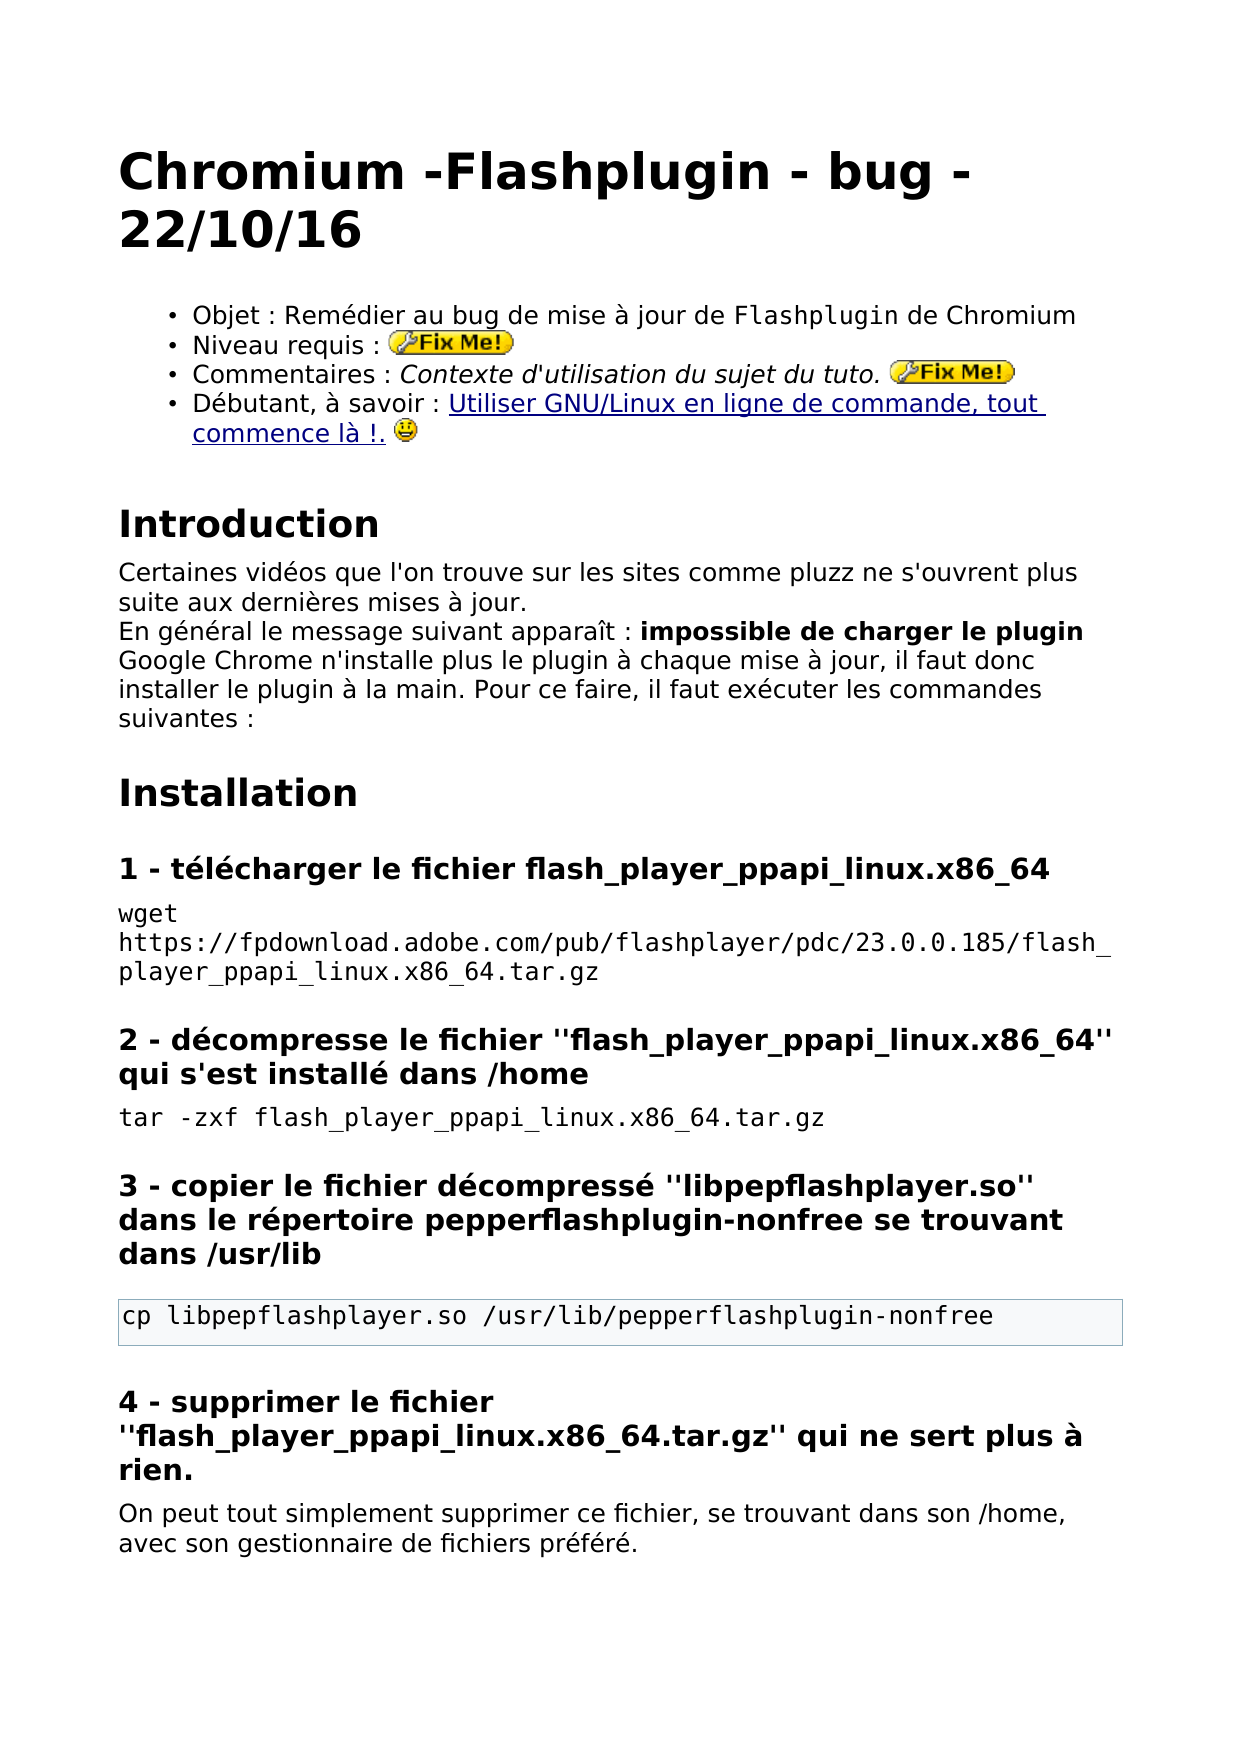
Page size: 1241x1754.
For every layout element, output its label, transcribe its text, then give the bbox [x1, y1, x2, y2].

table_header cp libpepflashplayer.so /usr/lib/pepperflashplugin-nonfree [119, 1300, 1122, 1345]
subtitle 1 - télécharger le fichier flash_player_ppapi_linux.x86_64 [118, 852, 1122, 886]
text wget https://fpdownload.adobe.com/pub/flashplayer/pdc/23.0.0.185/flash_player_ppapi_linux.x86_64.tar.gz [118, 899, 1122, 986]
list Objet : Remédier au bug de mise à jour de Flashplugin de Chromium [177, 302, 1122, 331]
picture [889, 360, 1015, 384]
text tar -zxf flash_player_ppapi_linux.x86_64.tar.gz [118, 1103, 1122, 1133]
subtitle 4 - supprimer le fichier ''flash_player_ppapi_linux.x86_64.tar.gz'' qui ne sert plus à rien. [118, 1385, 1122, 1487]
subtitle Introduction [118, 502, 1122, 546]
subtitle Installation [118, 771, 1122, 815]
text Certaines vidéos que l'on trouve sur les sites comme pluzz ne s'ouvrent plus suite aux dernières mises à jour. En général le message suivant apparaît : impossible de charger le plugin Google Chrome n'installe plus le plugin à chaque mise à jour, il faut donc installer le plugin à la main. Pour ce faire, il faut exécuter les commandes suivantes : [118, 559, 1122, 734]
picture [388, 330, 514, 355]
subtitle 3 - copier le fichier décompressé ''libpepflashplayer.so'' dans le répertoire pepperflashplugin-nonfree se trouvant dans /usr/lib [118, 1169, 1122, 1271]
list Commentaires : Contexte d'utilisation du sujet du tuto. [177, 360, 1122, 389]
list Débutant, à savoir : Utiliser GNU/Linux en ligne de commande, tout commence là !. [177, 389, 1122, 448]
picture [394, 418, 418, 442]
list Niveau requis : [177, 331, 1122, 360]
subtitle 2 - décompresse le fichier ''flash_player_ppapi_linux.x86_64'' qui s'est installé dans /home [118, 1023, 1122, 1091]
subtitle Chromium -Flashplugin - bug - 22/10/16 [118, 143, 1122, 259]
text On peut tout simplement supprimer ce fichier, se trouvant dans son /home, avec son gestionnaire de fichiers préféré. [118, 1500, 1122, 1558]
